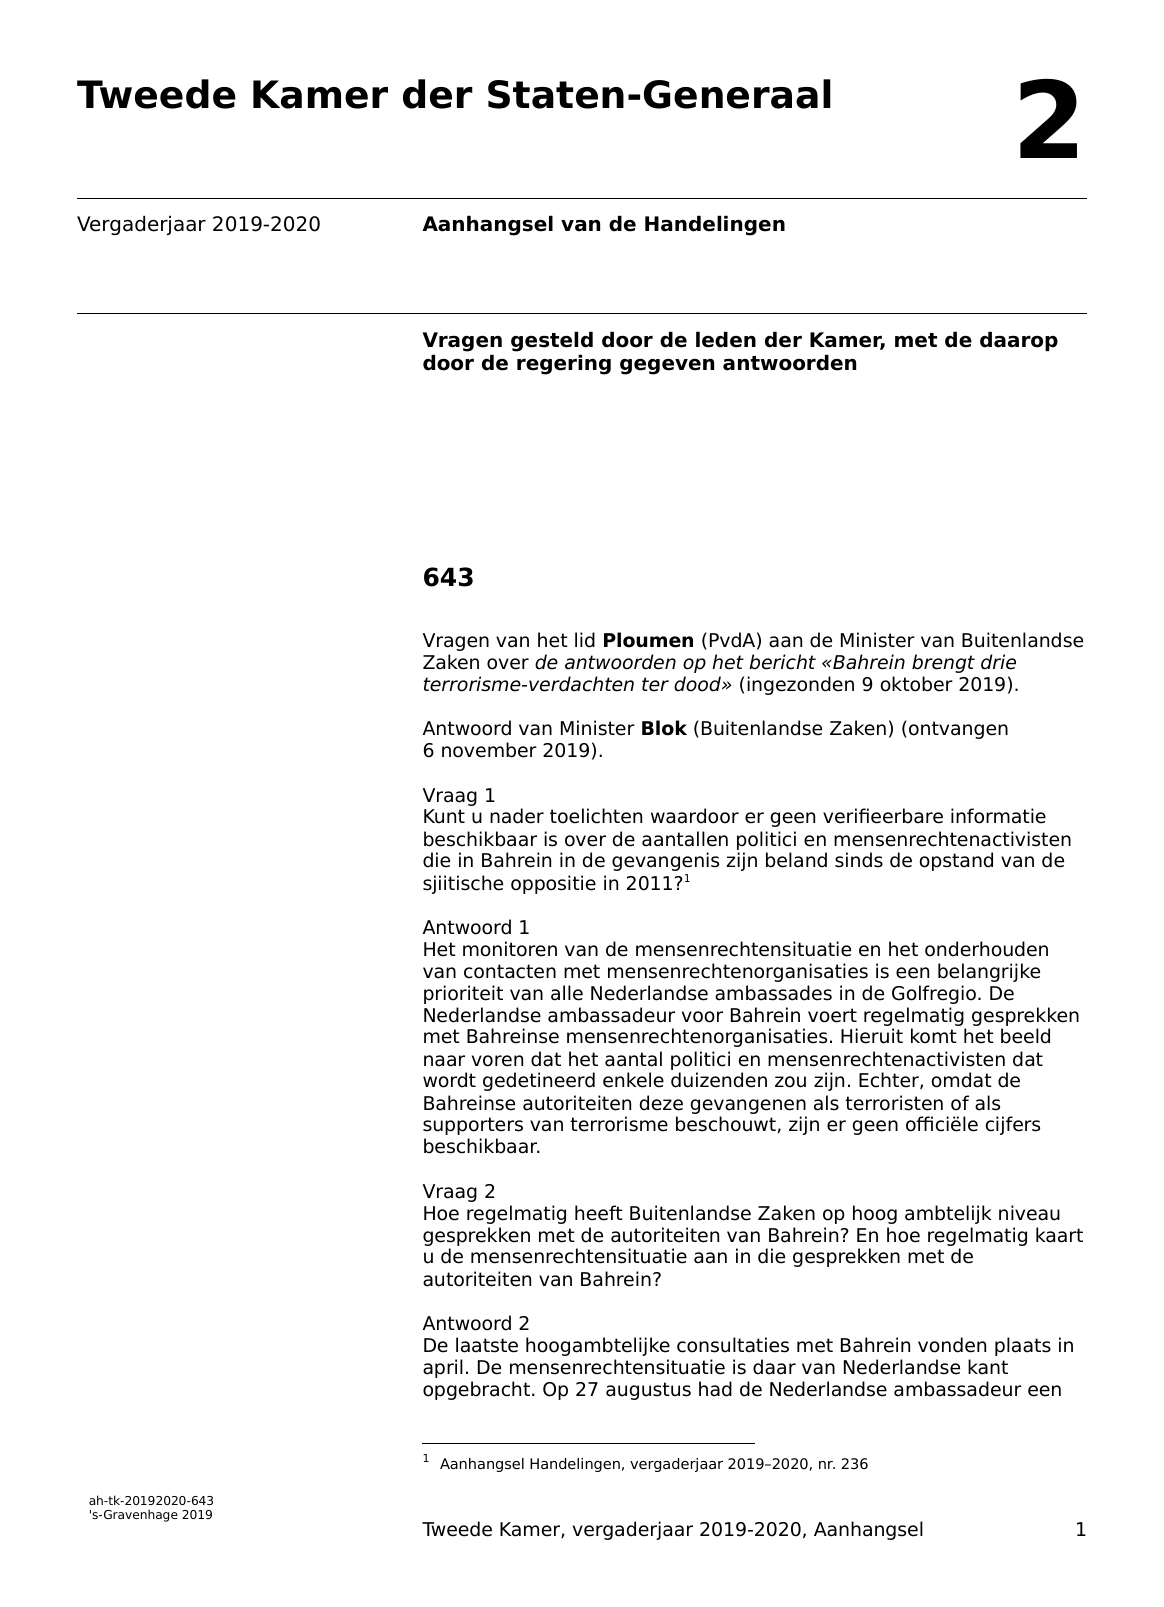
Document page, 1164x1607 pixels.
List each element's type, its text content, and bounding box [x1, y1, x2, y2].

text 643 [422, 563, 1087, 592]
table_cell [77, 314, 422, 375]
table_header Tweede Kamer der Staten-Generaal [77, 59, 886, 198]
table_header 2 [886, 59, 1087, 198]
text Antwoord 1 [422, 917, 1087, 938]
text Aanhangsel Handelingen, vergaderjaar 2019–2020, nr. 236 [422, 1452, 1087, 1474]
text Kunt u nader toelichten waardoor er geen verifieerbare informatie beschikbaar is over de aantallen politici en mensenrechtenactivisten die in Bahrein in de gevangenis zijn beland sinds de opstand van de sjiitische oppositie in 2011? [422, 806, 1087, 894]
text De laatste hoogambtelijke consultaties met Bahrein vonden plaats in april. De mensenrechtensituatie is daar van Nederlandse kant opgebracht. Op 27 augustus had de Nederlandse ambassadeur een [422, 1334, 1087, 1401]
text Antwoord van Minister Blok (Buitenlandse Zaken) (ontvangen 6 november 2019). [422, 718, 1087, 762]
text Vraag 2 [422, 1181, 1087, 1202]
table_cell Aanhangsel van de Handelingen [422, 199, 1087, 313]
table_cell Vragen gesteld door de leden der Kamer, met de daarop door de regering gegeven antwoorden [422, 314, 1087, 375]
text Antwoord 2 [422, 1313, 1087, 1334]
text Het monitoren van de mensenrechtensituatie en het onderhouden van contacten met mensenrechtenorganisaties is een belangrijke prioriteit van alle Nederlandse ambassades in de Golfregio. De Nederlandse ambassadeur voor Bahrein voert regelmatig gesprekken met Bahreinse mensenrechtenorganisaties. Hieruit komt het beeld naar voren dat het aantal politici en mensenrechtenactivisten dat wordt gedetineerd enkele duizenden zou zijn. Echter, omdat de Bahreinse autoriteiten deze gevangenen als terroristen of als supporters van terrorisme beschouwt, zijn er geen officiële cijfers beschikbaar. [422, 938, 1087, 1158]
table_cell Vergaderjaar 2019-2020 [77, 199, 422, 313]
text Hoe regelmatig heeft Buitenlandse Zaken op hoog ambtelijk niveau gesprekken met de autoriteiten van Bahrein? En hoe regelmatig kaart u de mensenrechtensituatie aan in die gesprekken met de autoriteiten van Bahrein? [422, 1202, 1087, 1290]
text ah-tk-20192020-643 [88, 1494, 323, 1508]
text Vraag 1 [422, 784, 1087, 806]
text Vragen van het lid Ploumen (PvdA) aan de Minister van Buitenlandse Zaken over de antwoorden op het bericht «Bahrein brengt drie terrorisme-verdachten ter dood» (ingezonden 9 oktober 2019). [422, 630, 1087, 696]
text 's-Gravenhage 2019 [88, 1508, 323, 1522]
